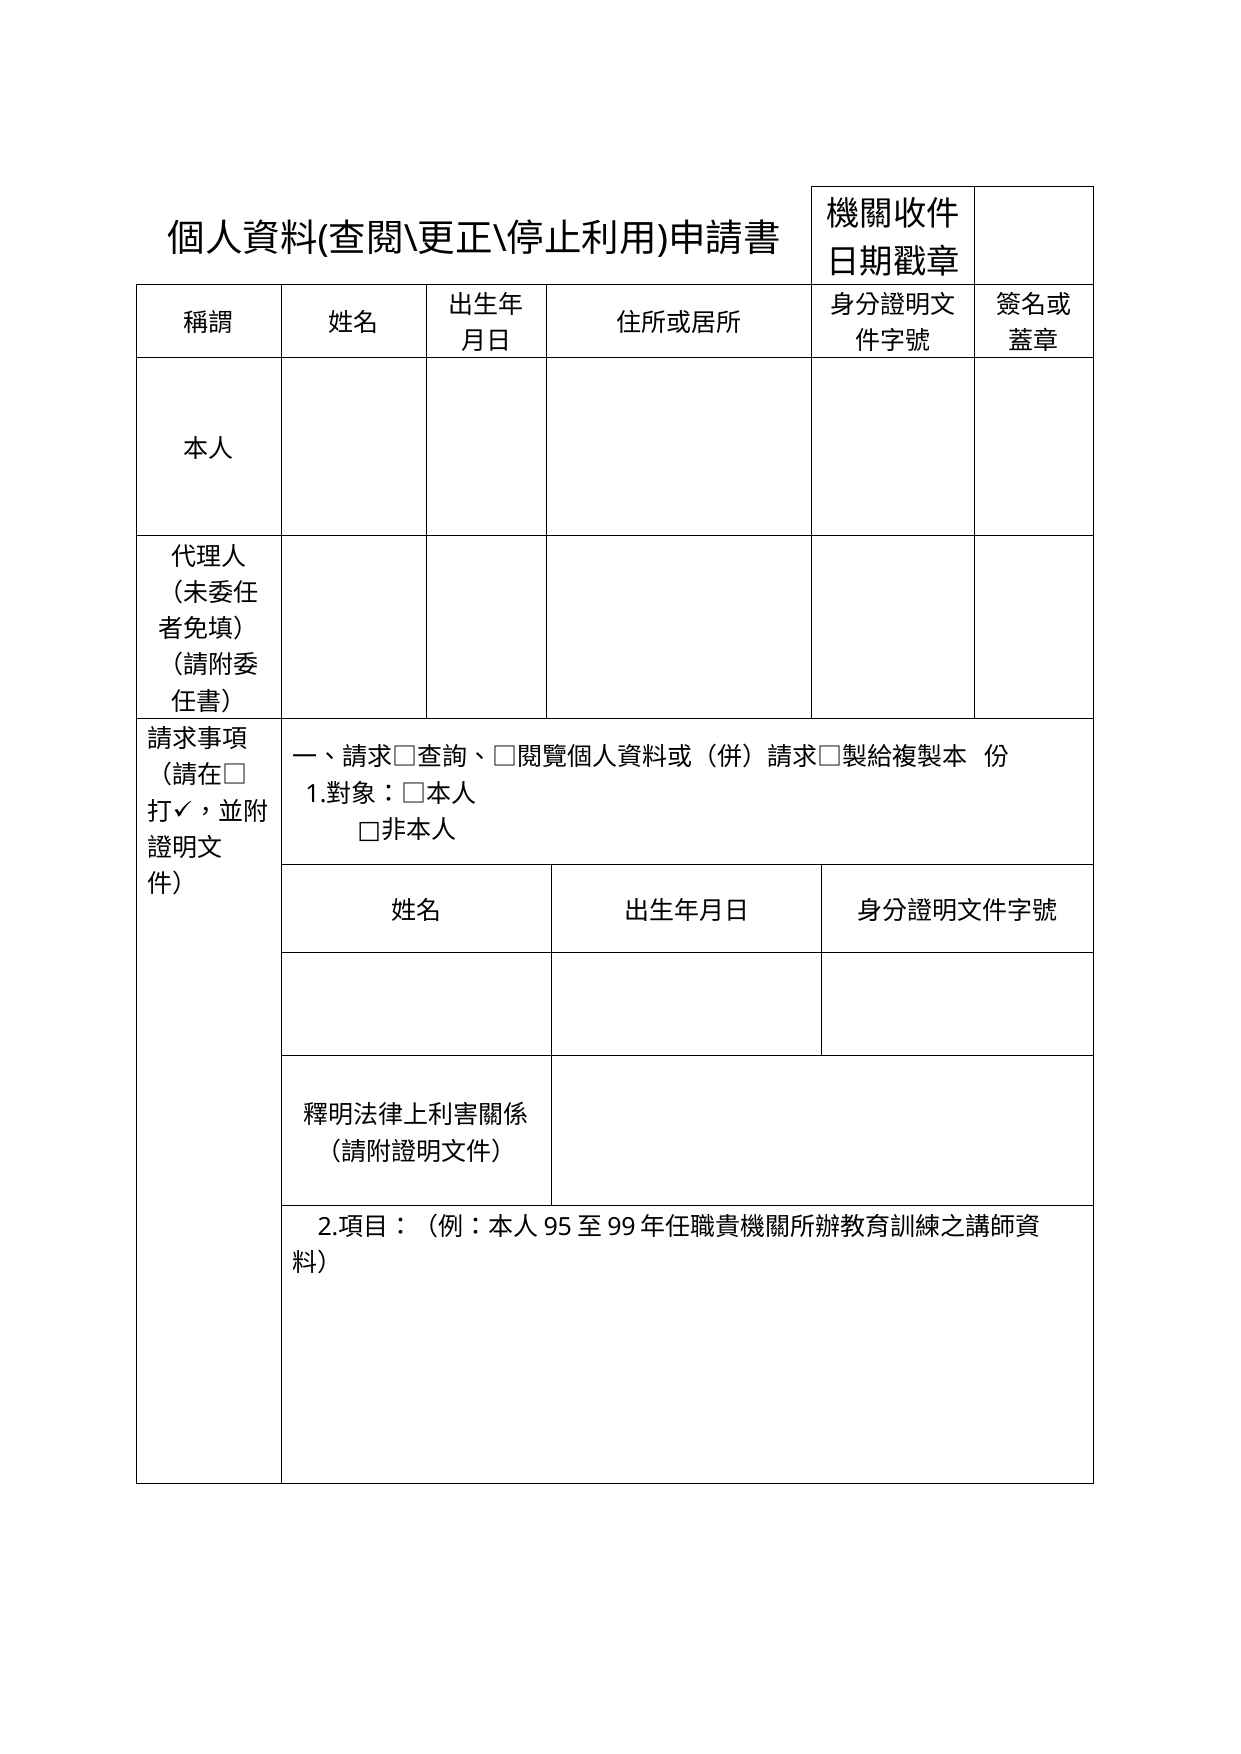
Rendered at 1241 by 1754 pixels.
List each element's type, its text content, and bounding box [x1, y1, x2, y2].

table_cell 住所或居所 [547, 285, 811, 357]
table_cell 姓名 [282, 285, 426, 357]
table_cell [812, 358, 974, 535]
table_header 個人資料(查閱\更正\停止利用)申請書 [136, 186, 811, 283]
table_cell [552, 953, 821, 1055]
table_cell 釋明法律上利害關係（請附證明文件） [282, 1056, 551, 1205]
table_cell [547, 536, 811, 717]
table_cell 身分證明文件字號 [812, 285, 974, 357]
table_cell 簽名或蓋章 [975, 285, 1093, 357]
table_cell 代理人 （未委任者免填） （請附委任書） [137, 536, 281, 717]
table_cell [427, 536, 546, 717]
table_cell [822, 953, 1093, 1055]
table_cell 一、請求□查詢、□閱覽個人資料或（併）請求□製給複製本 份 1.對象：□本人 □非本人 [282, 719, 1093, 864]
table_cell [427, 358, 546, 535]
table_cell 本人 [137, 358, 281, 535]
table_header 機關收件 日期戳章 [812, 187, 974, 283]
table_cell 出生年月日 [427, 285, 546, 357]
table_cell [552, 1056, 1093, 1205]
table_header [975, 187, 1093, 283]
table_cell 出生年月日 [552, 865, 821, 952]
table_cell 身分證明文件字號 [822, 865, 1093, 952]
table_cell [547, 358, 811, 535]
table_cell [282, 953, 551, 1055]
table_cell 2.項目：（例：本人95至99年任職貴機關所辦教育訓練之講師資料） [282, 1206, 1093, 1483]
table_cell [975, 358, 1093, 535]
table_cell [975, 536, 1093, 717]
table_cell [812, 536, 974, 717]
table_cell [282, 536, 426, 717]
table_cell 稱謂 [137, 285, 281, 357]
table_cell 姓名 [282, 865, 551, 952]
table_cell [282, 358, 426, 535]
table_cell 請求事項（請在□打，並附證明文件） [137, 719, 281, 1483]
